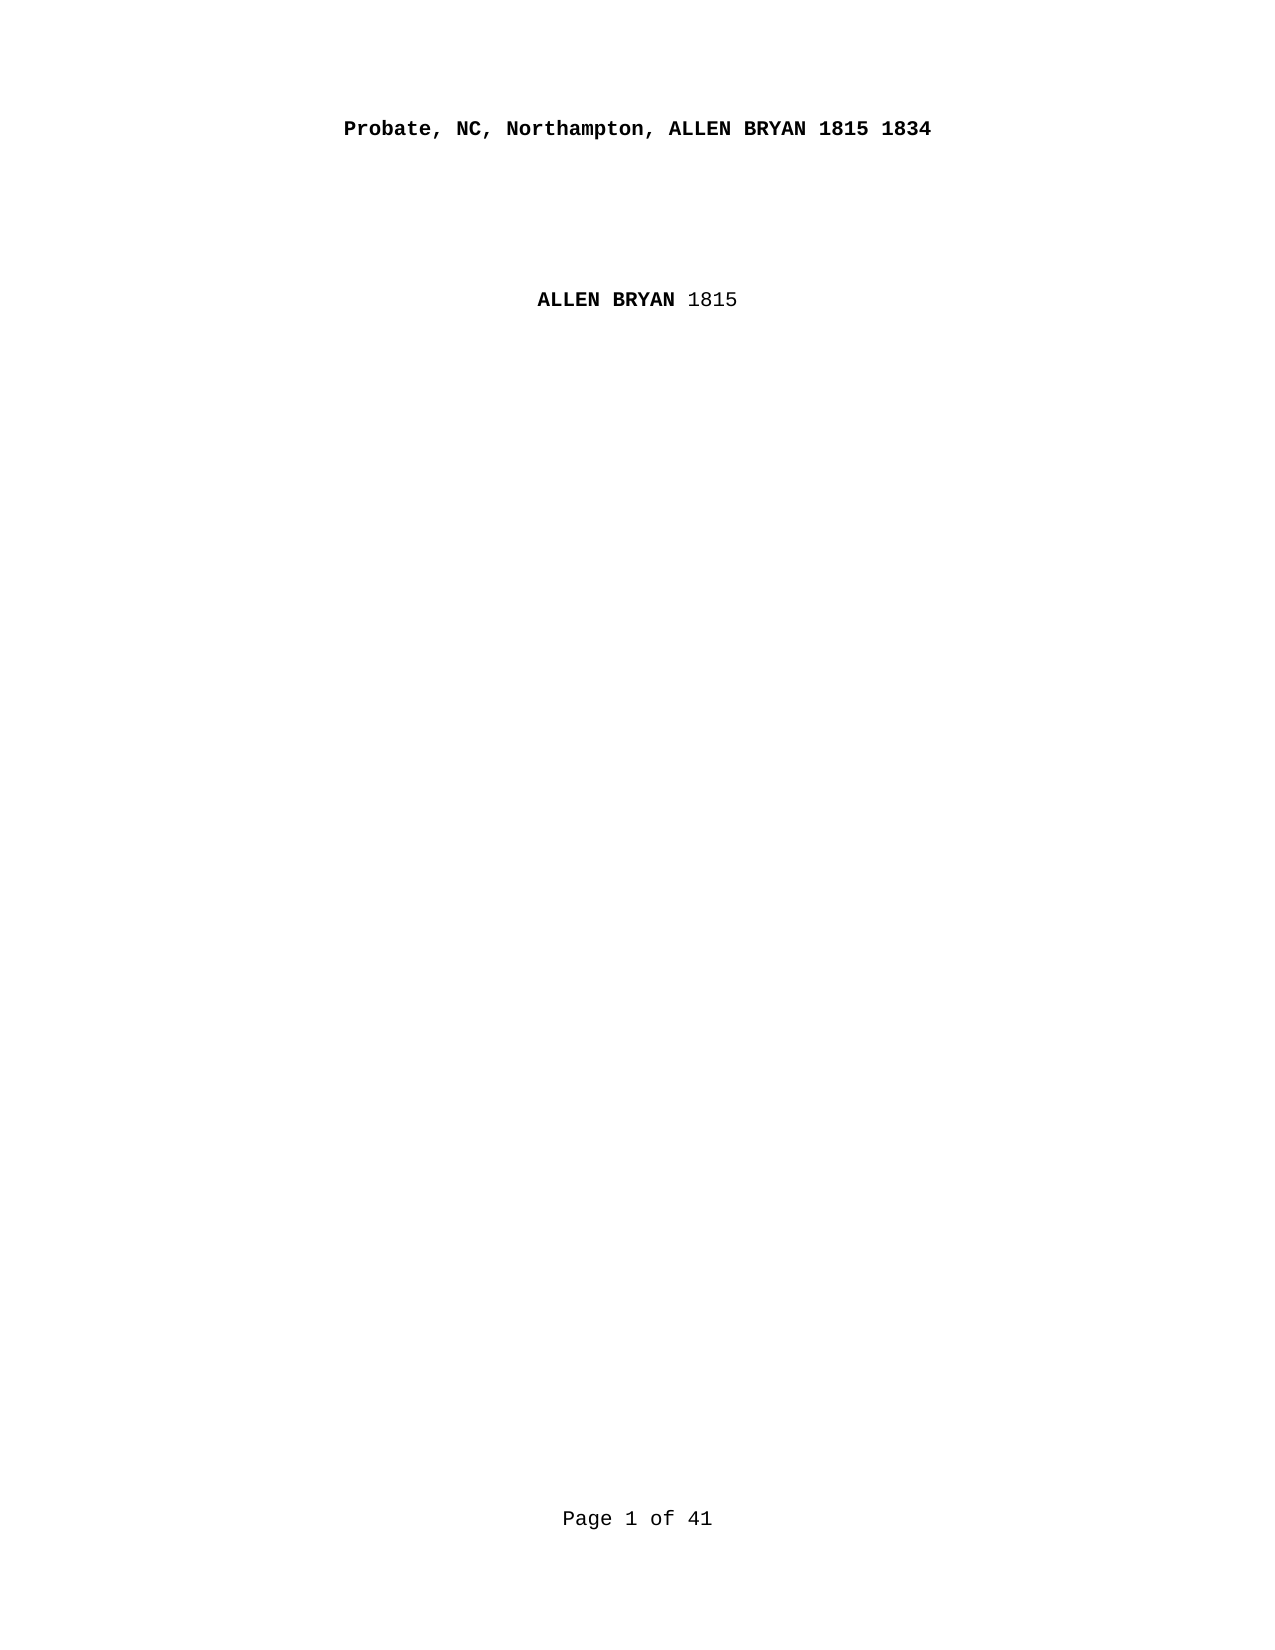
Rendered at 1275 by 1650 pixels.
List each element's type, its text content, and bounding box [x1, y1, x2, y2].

text ALLEN BRYAN 1815 [118, 289, 1157, 313]
